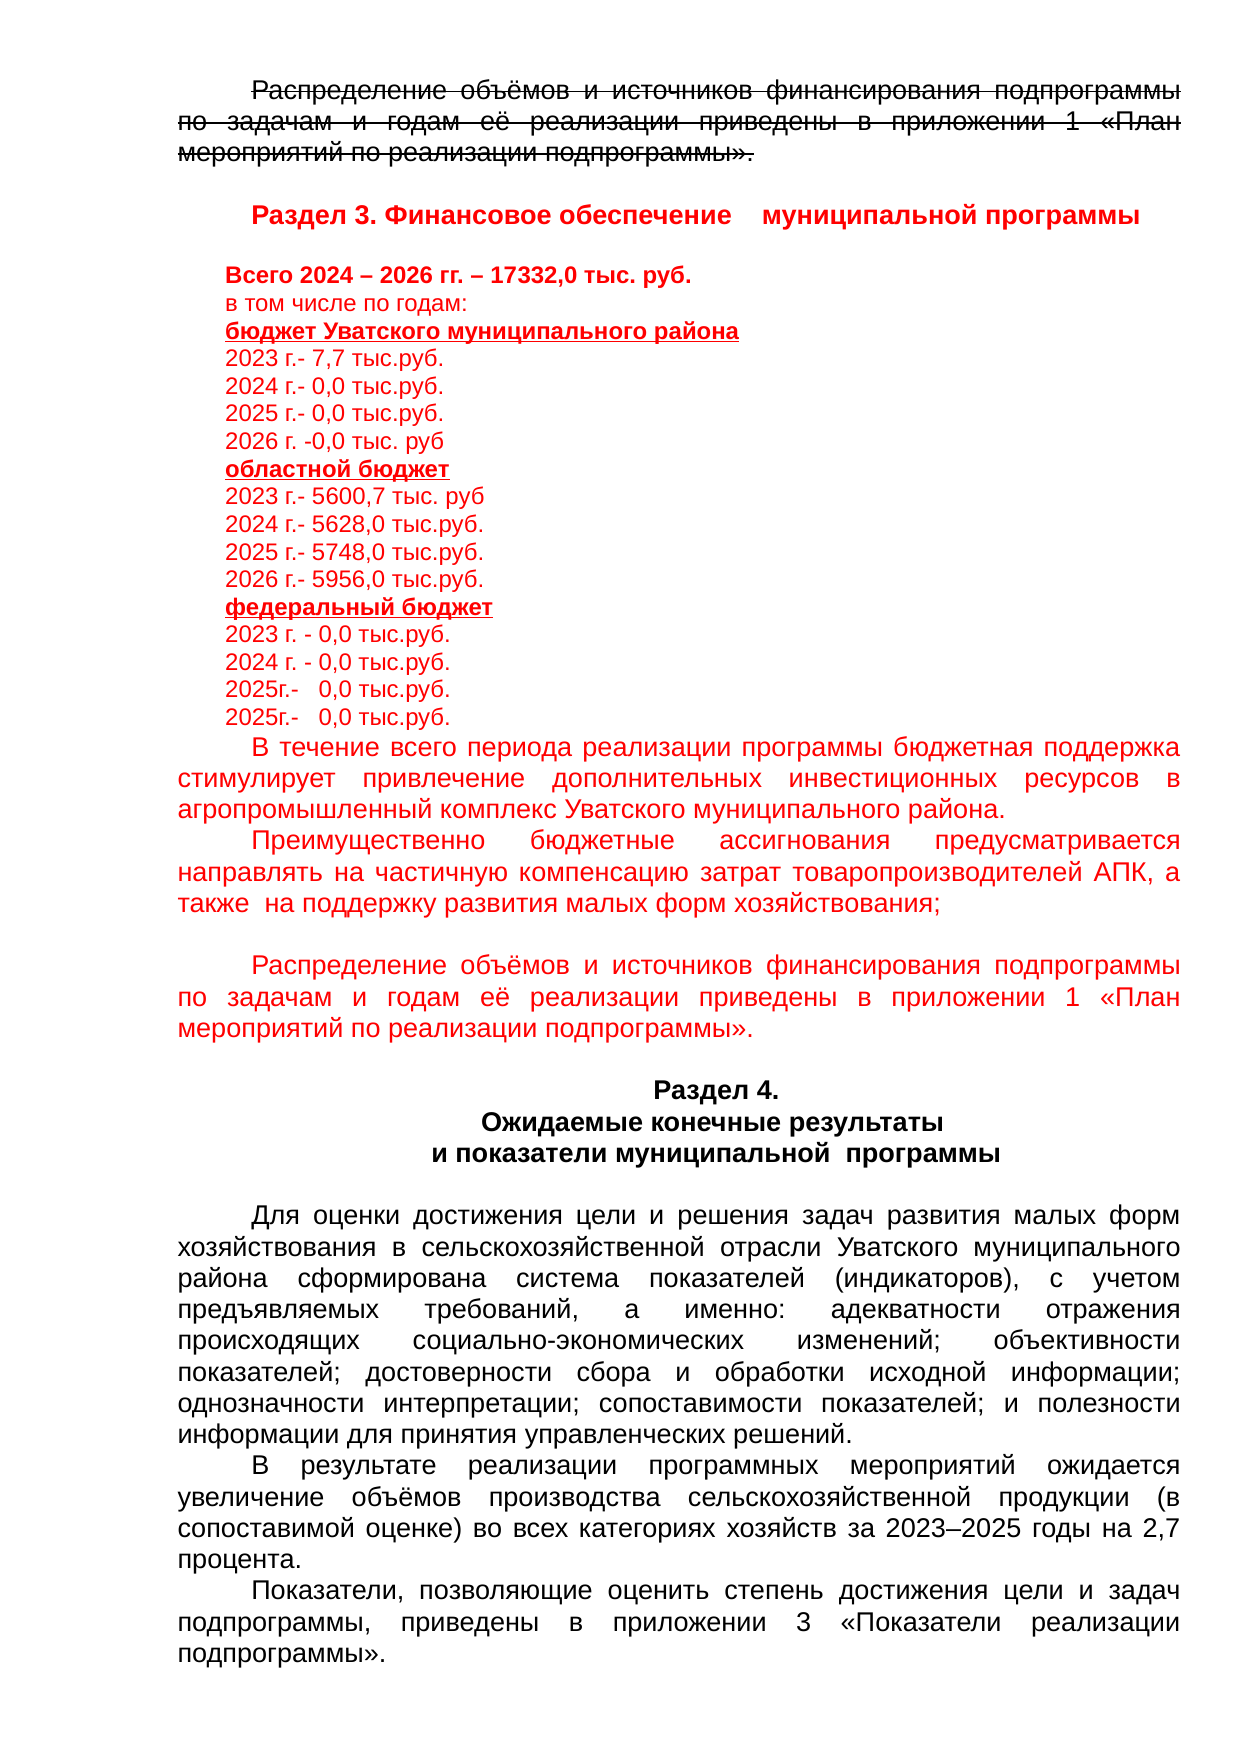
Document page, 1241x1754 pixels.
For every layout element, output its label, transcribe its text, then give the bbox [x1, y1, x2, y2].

text Распределение объёмов и источников финансирования подпрограммы по задачам и годам её реализации приведены в приложении 1 «План мероприятий по реализации подпрограммы». [177, 74, 1181, 122]
text Всего 2024 – 2026 гг. – 17332,0 тыс. руб. [177, 261, 1181, 289]
text 2024 г. - 0,0 тыс.руб. [177, 648, 1181, 675]
text и показатели муниципальной программы [177, 1137, 1181, 1168]
text 2023 г.- 5600,7 тыс. руб [177, 482, 1181, 510]
text 2026 г.- 5956,0 тыс.руб. [177, 565, 1181, 593]
text Распределение объёмов и источников финансирования подпрограммы по задачам и годам её реализации приведены в приложении 1 «План мероприятий по реализации подпрограммы». [177, 123, 1181, 168]
text 2025 г.- 0,0 тыс.руб. [177, 399, 1181, 427]
text 2023 г. - 0,0 тыс.руб. [177, 620, 1181, 648]
text областной бюджет [177, 454, 1181, 482]
text бюджет Уватского муниципального района [177, 317, 1181, 344]
text 2025г.- 0,0 тыс.руб. [177, 675, 1181, 703]
text Для оценки достижения цели и решения задач развития малых форм хозяйствования в сельскохозяйственной отрасли Уватского муниципального района сформирована система показателей (индикаторов), с учетом предъявляемых требований, а именно: адекватности отражения происходящих социально-экономических изменений; объективности показателей; достоверности сбора и обработки исходной информации; однозначности интерпретации; сопоставимости показателей; и полезности информации для принятия управленческих решений. [177, 1199, 1181, 1449]
text федеральный бюджет [177, 593, 1181, 620]
text Раздел 3. Финансовое обеспечение муниципальной программы [177, 199, 1181, 230]
text 2024 г.- 5628,0 тыс.руб. [177, 510, 1181, 537]
text в том числе по годам: [177, 289, 1181, 317]
text Преимущественно бюджетные ассигнования предусматривается направлять на частичную компенсацию затрат товаропроизводителей АПК, а также на поддержку развития малых форм хозяйствования; [177, 824, 1181, 918]
text 2025 г.- 5748,0 тыс.руб. [177, 537, 1181, 565]
text Раздел 4. [177, 1074, 1181, 1106]
text 2023 г.- 7,7 тыс.руб. [177, 344, 1181, 372]
text 2024 г.- 0,0 тыс.руб. [177, 372, 1181, 399]
text Ожидаемые конечные результаты [177, 1106, 1181, 1137]
text В результате реализации программных мероприятий ожидается увеличение объёмов производства сельскохозяйственной продукции (в сопоставимой оценке) во всех категориях хозяйств за 2023–2025 годы на 2,7 процента. [177, 1449, 1181, 1574]
text Распределение объёмов и источников финансирования подпрограммы по задачам и годам её реализации приведены в приложении 1 «План мероприятий по реализации подпрограммы». [177, 949, 1181, 1043]
text 2026 г. -0,0 тыс. руб [177, 427, 1181, 454]
text В течение всего периода реализации программы бюджетная поддержка стимулирует привлечение дополнительных инвестиционных ресурсов в агропромышленный комплекс Уватского муниципального района. [177, 731, 1181, 824]
text Показатели, позволяющие оценить степень достижения цели и задач подпрограммы, приведены в приложении 3 «Показатели реализации подпрограммы». [177, 1574, 1181, 1668]
text 2025г.- 0,0 тыс.руб. [177, 703, 1181, 731]
